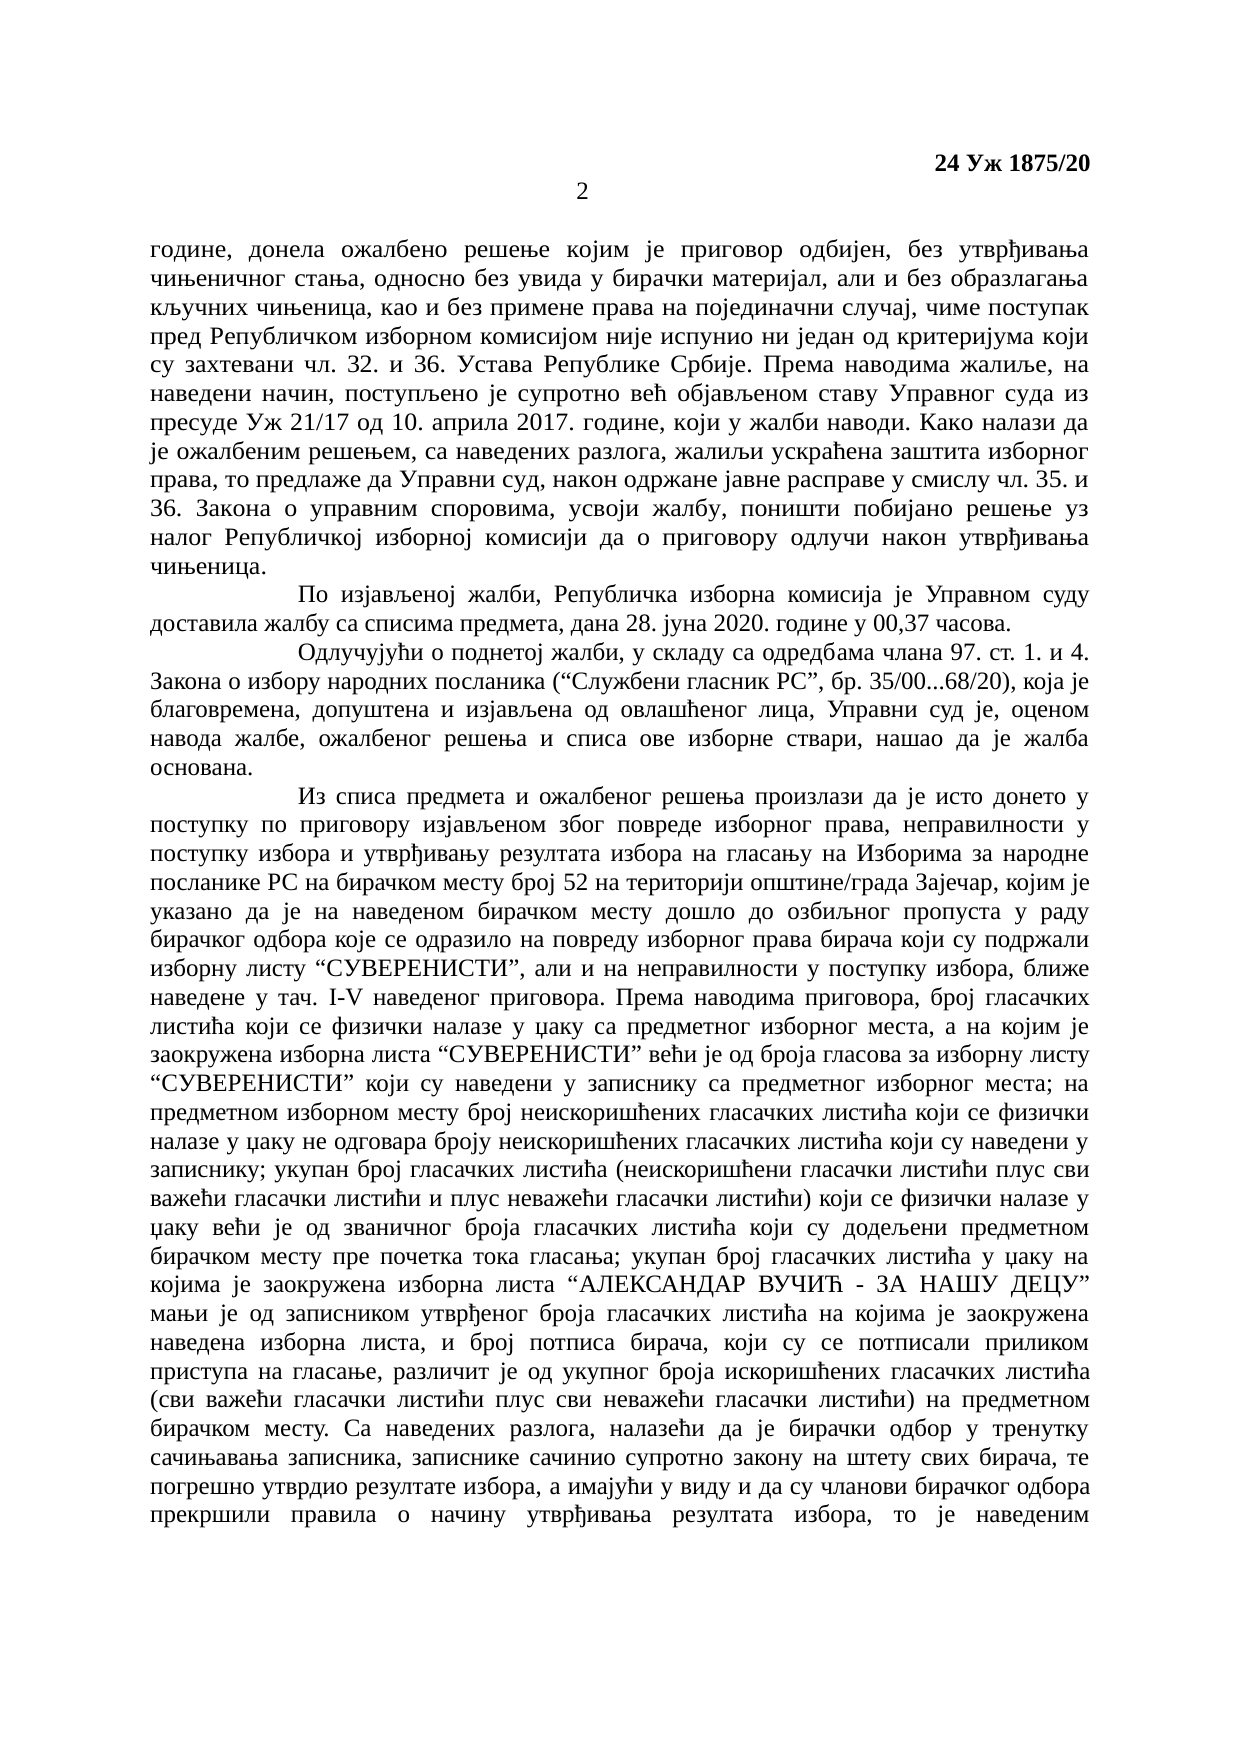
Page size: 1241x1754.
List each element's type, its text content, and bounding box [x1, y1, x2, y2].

text Из списа предмета и ожалбеног решења произлази да је исто донето у поступку по приговору изјављеном због повреде изборног права, неправилности у поступку избора и утврђивању резултата избора на гласању на Изборима за народне посланике РС на бирачком месту број 52 на територији општине/града Зајечар, којим је указано да је на наведеном бирачком месту дошло до озбиљног пропуста у раду бирачког одбора које се одразило на повреду изборног права бирача који су подржали изборну листу “СУВЕРЕНИСТИ”, али и на неправилности у поступку избора, ближе наведене у тач. I-V наведеног приговора. Према наводима приговора, број гласачких листића који се физички налазе у џаку са предметног изборног места, а на којим је заокружена изборна листа “СУВЕРЕНИСТИ” већи је од броја гласова за изборну листу “СУВЕРЕНИСТИ” који су наведени у записнику са предметног изборног места; на предметном изборном месту број неискоришћених гласачких листића који се физички налазе у џаку не одговара броју неискоришћених гласачких листића који су наведени у записнику; укупан број гласачких листића (неискоришћени гласачки листићи плус сви важећи гласачки листићи и плус неважећи гласачки листићи) који се физички налазе у џаку већи је од званичног броја гласачких листића који су додељени предметном бирачком месту пре почетка тока гласања; укупан број гласачких листића у џаку на којима је заокружена изборна листа “АЛЕКСАНДАР ВУЧИЋ - ЗА НАШУ ДЕЦУ” мањи је од записником утврђеног броја гласачких листића на којима је заокружена наведена изборна листа, и број потписа бирача, који су се потписали приликом приступа на гласање, различит је од укупног броја искоришћених гласачких листића (сви важећи гласачки листићи плус сви неважећи гласачки листићи) на предметном бирачком месту. Са наведених разлога, налазећи да је бирачки одбор у тренутку сачињавања записника, записнике сачинио супротно закону на штету свих бирача, те погрешно утврдио резултате избора, а имајући у виду и да су чланови бирачког одбора прекршили правила о начину утврђивања резултата избора, то је наведеним [150, 781, 1090, 1528]
text Одлучујући о поднетој жалби, у складу са одредбама члана 97. ст. 1. и 4. Закона о избору народних посланика (“Службени гласник РС”, бр. 35/00...68/20), која је благовремена, допуштена и изјављена од овлашћеног лица, Управни суд је, оценом навода жалбе, ожалбеног решења и списа ове изборне ствари, нашао да је жалба основана. [150, 637, 1090, 781]
text године, донела ожалбено решење којим је приговор одбијен, без утврђивања чињеничног стања, односно без увида у бирачки материјал, али и без образлагања кључних чињеница, као и без примене права на појединачни случај, чиме поступак пред Републичком изборном комисијом није испунио ни један од критеријума који су захтевани чл. 32. и 36. Устава Републике Србије. Према наводима жалиље, на наведени начин, поступљено је супротно већ објављеном ставу Управног суда из пресуде Уж 21/17 од 10. априла 2017. године, који у жалби наводи. Како налази да је ожалбеним решењем, са наведених разлога, жалиљи ускраћена заштита изборног права, то предлаже да Управни суд, након одржане јавне расправе у смислу чл. 35. и 36. Закона о управним споровима, усвоји жалбу, поништи побијано решење уз налог Републичкој изборној комисији да о приговору одлучи након утврђивања чињеница. [150, 234, 1090, 579]
text По изјављеној жалби, Републичка изборна комисија је Управном суду доставила жалбу са списима предмета, дана 28. јуна 2020. године у 00,37 часова. [150, 579, 1090, 637]
